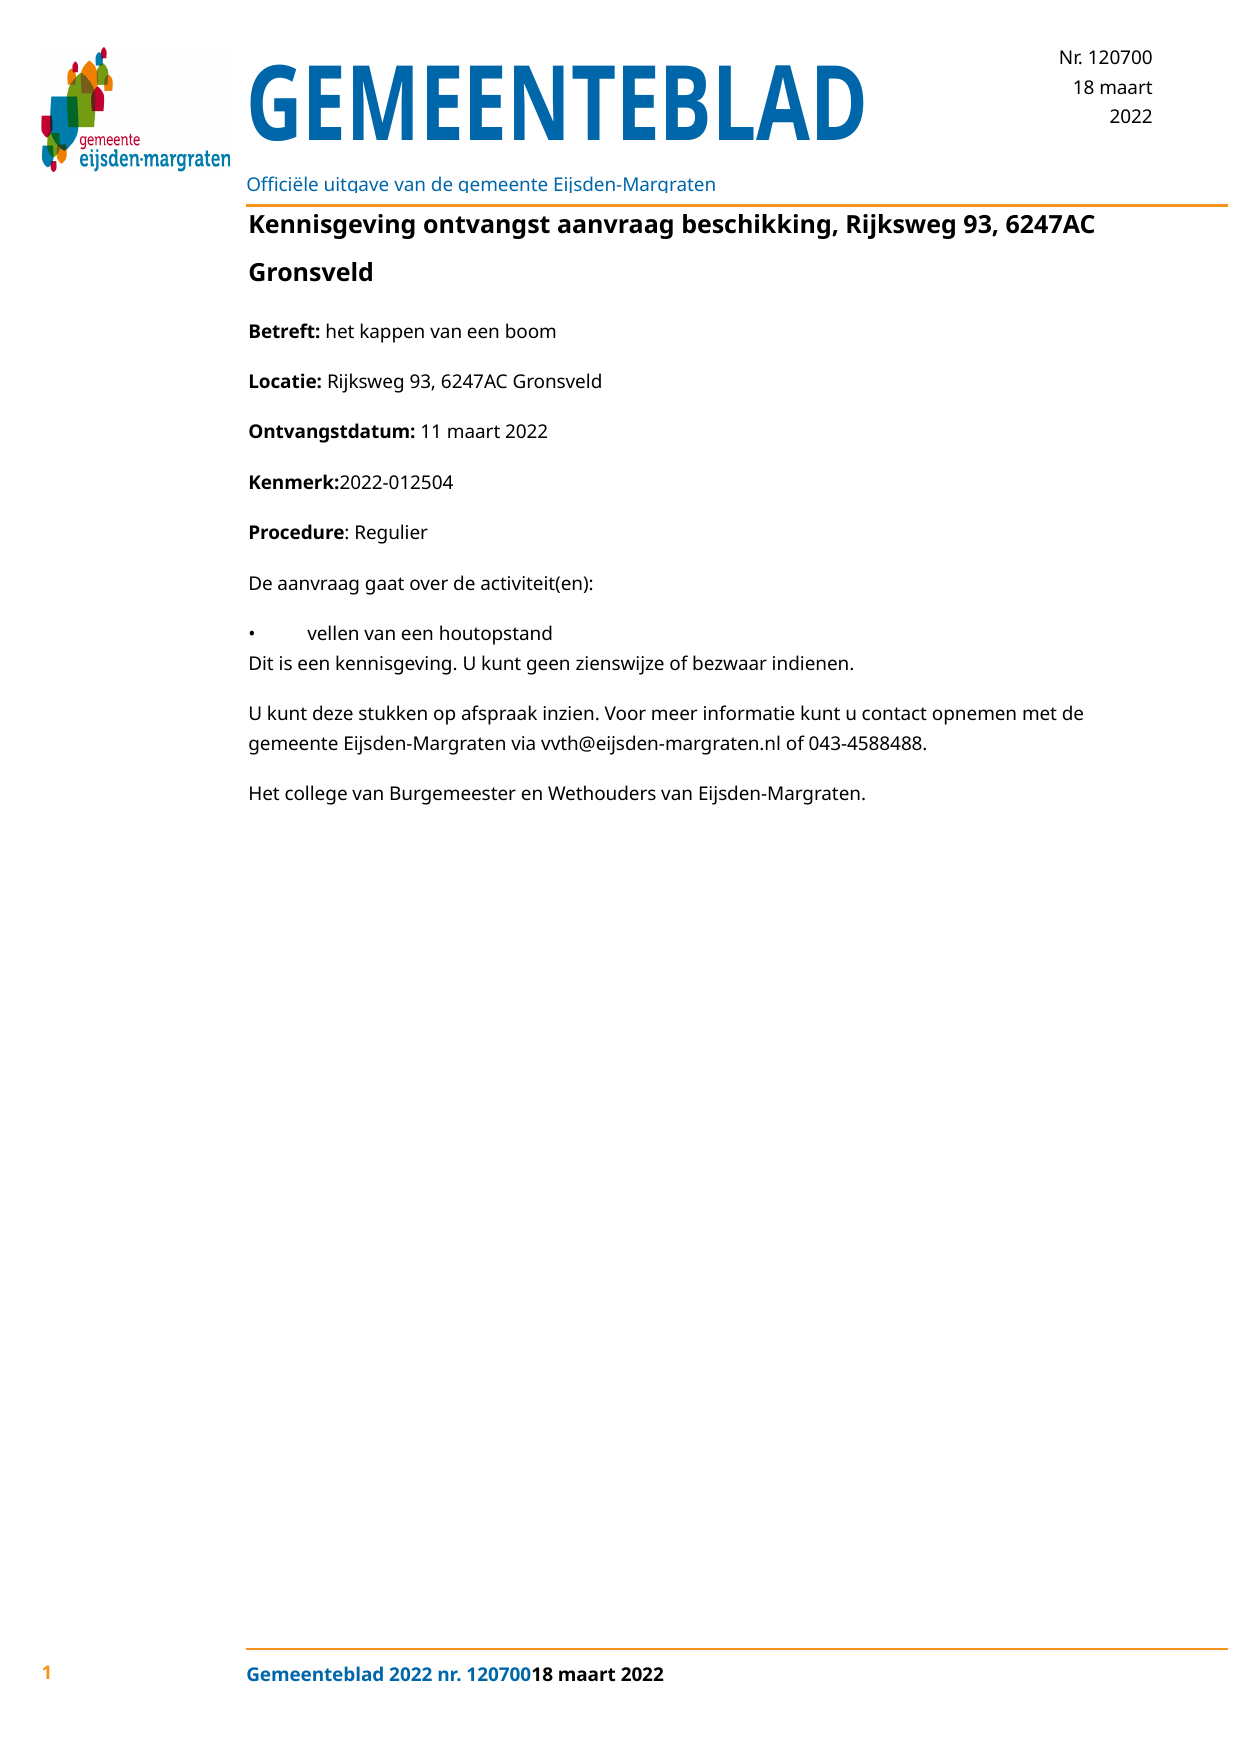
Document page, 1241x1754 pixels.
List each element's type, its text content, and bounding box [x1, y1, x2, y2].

picture [41, 47, 231, 172]
text Locatie: Rijksweg 93, 6247AC Gronsveld [248, 368, 1152, 394]
text Het college van Burgemeester en Wethouders van Eijsden-Margraten. [248, 780, 1152, 806]
text Betreft: het kappen van een boom [248, 318, 1152, 344]
text De aanvraag gaat over de activiteit(en): [248, 570, 1152, 596]
text Kennisgeving ontvangst aanvraag beschikking, Rijksweg 93, 6247AC Gronsveld [248, 207, 1152, 288]
text U kunt deze stukken op afspraak inzien. Voor meer informatie kunt u contact opnemen met de gemeente Eijsden-Margraten via vvth@eijsden-margraten.nl of 043-4588488. [248, 700, 1152, 756]
text Dit is een kennisgeving. U kunt geen zienswijze of bezwaar indienen. [248, 650, 1152, 676]
list vellen van een houtopstand [248, 620, 1152, 646]
text Kenmerk:2022-012504 [248, 469, 1152, 495]
text Ontvangstdatum: 11 maart 2022 [248, 419, 1152, 444]
text Procedure: Regulier [248, 519, 1152, 545]
